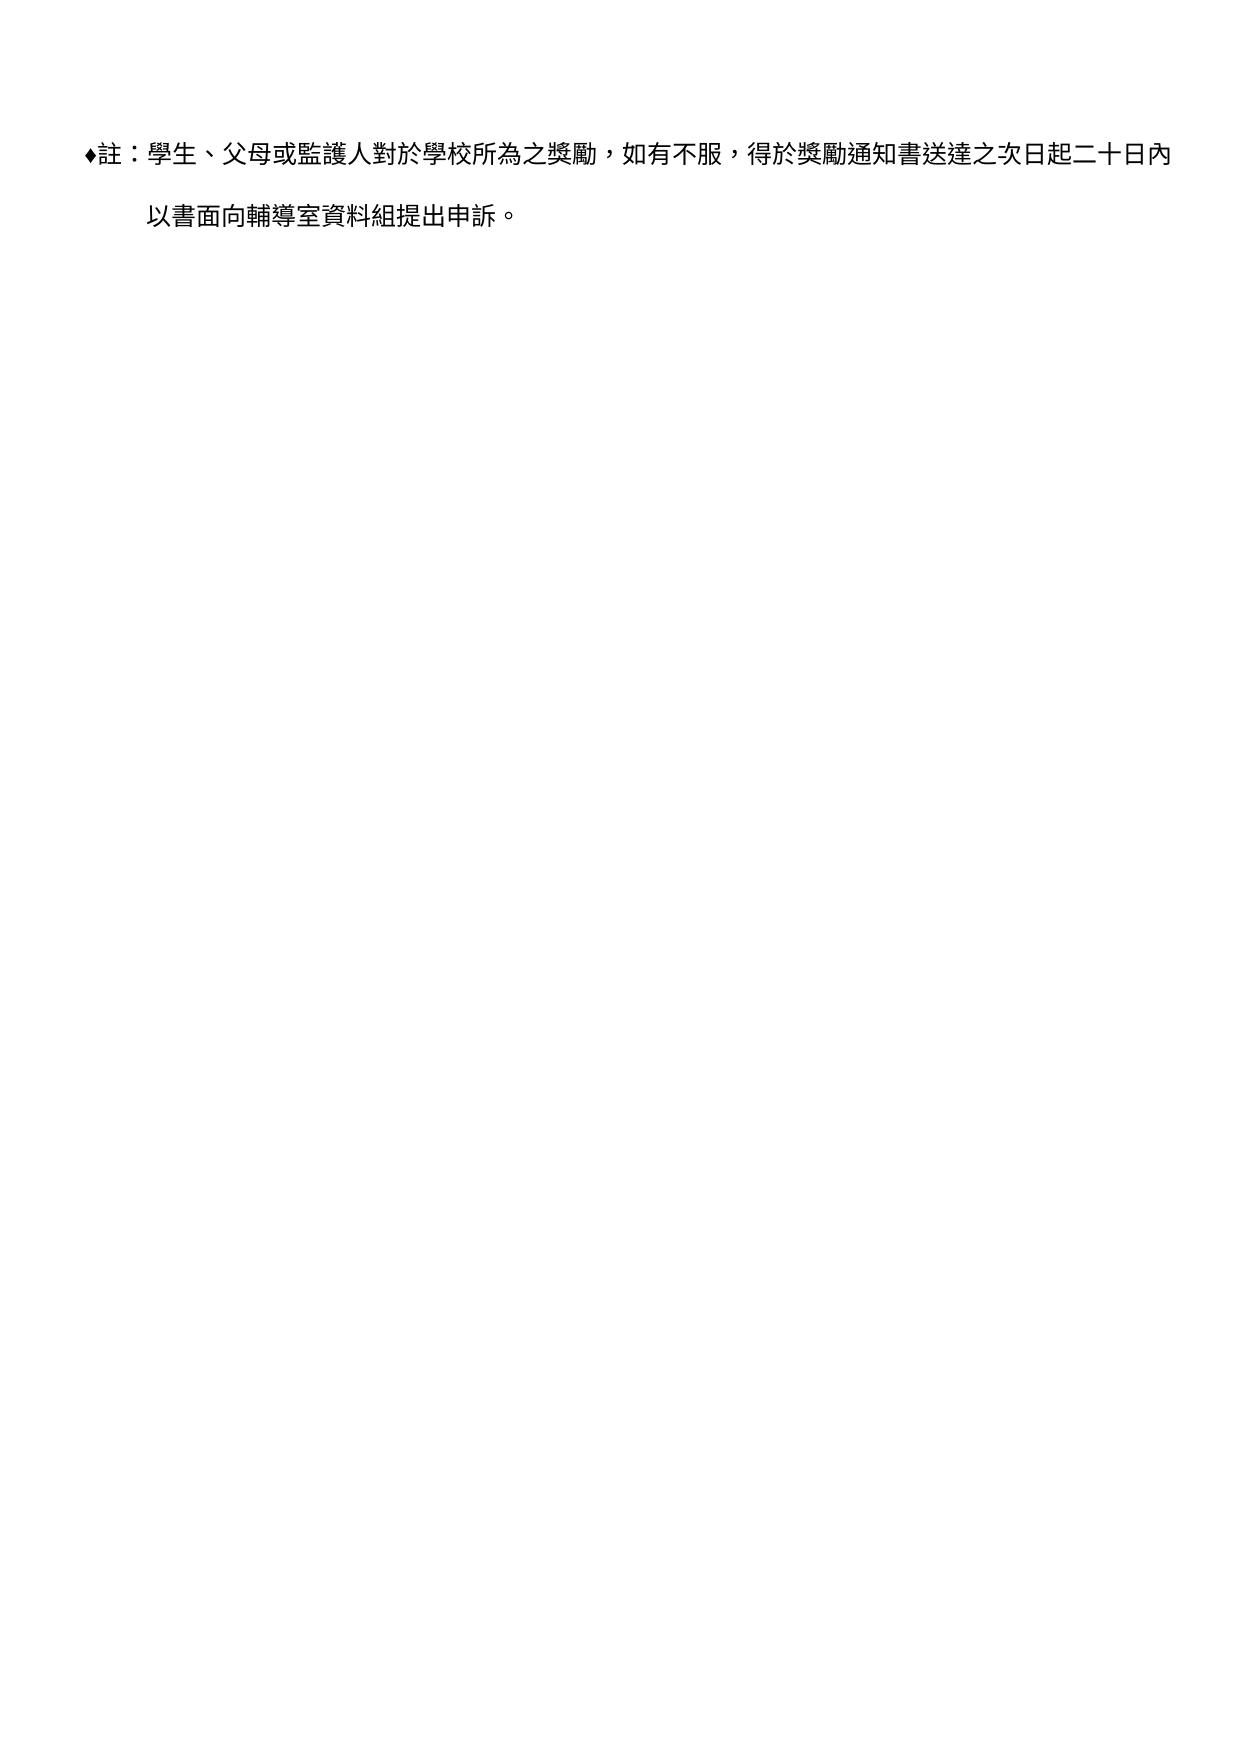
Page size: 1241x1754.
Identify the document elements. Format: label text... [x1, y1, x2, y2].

text ♦註：學生、父母或監護人對於學校所為之獎勵，如有不服，得於獎勵通知書送達之次日起二十日內以書面向輔導室資料組提出申訴。 [84, 111, 1181, 236]
